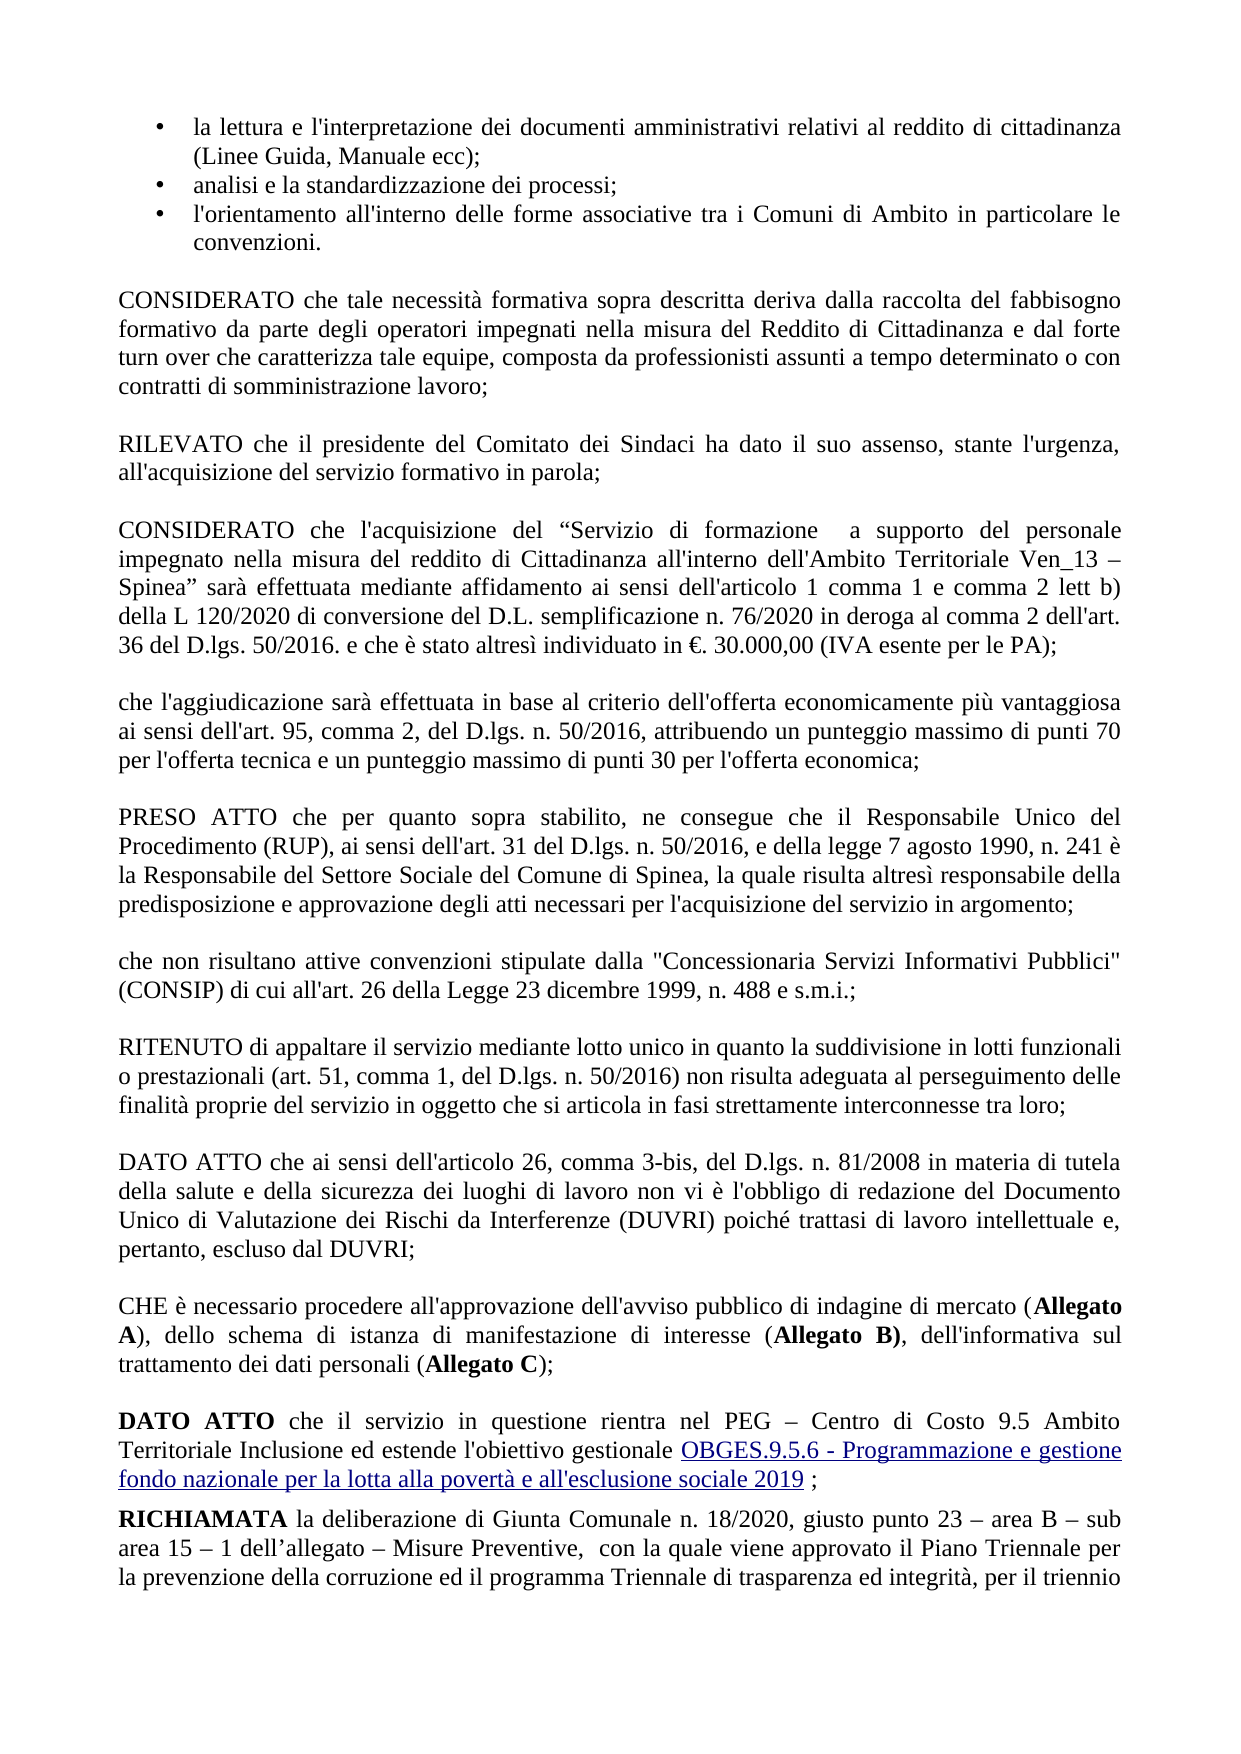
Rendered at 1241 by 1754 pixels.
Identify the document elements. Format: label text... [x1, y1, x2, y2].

text che l'aggiudicazione sarà effettuata in base al criterio dell'offerta economicamente più vantaggiosa ai sensi dell'art. 95, comma 2, del D.lgs. n. 50/2016, attribuendo un punteggio massimo di punti 70 per l'offerta tecnica e un punteggio massimo di punti 30 per l'offerta economica; [118, 687, 1122, 774]
list l'orientamento all'interno delle forme associative tra i Comuni di Ambito in particolare le convenzioni. [156, 199, 1122, 256]
list analisi e la standardizzazione dei processi; [156, 170, 1122, 199]
text CONSIDERATO che tale necessità formativa sopra descritta deriva dalla raccolta del fabbisogno formativo da parte degli operatori impegnati nella misura del Reddito di Cittadinanza e dal forte turn over che caratterizza tale equipe, composta da professionisti assunti a tempo determinato o con contratti di somministrazione lavoro; [118, 285, 1122, 400]
text che non risultano attive convenzioni stipulate dalla "Concessionaria Servizi Informativi Pubblici" (CONSIP) di cui all'art. 26 della Legge 23 dicembre 1999, n. 488 e s.m.i.; [118, 946, 1122, 1004]
text PRESO ATTO che per quanto sopra stabilito, ne consegue che il Responsabile Unico del Procedimento (RUP), ai sensi dell'art. 31 del D.lgs. n. 50/2016, e della legge 7 agosto 1990, n. 241 è la Responsabile del Settore Sociale del Comune di Spinea, la quale risulta altresì responsabile della predisposizione e approvazione degli atti necessari per l'acquisizione del servizio in argomento; [118, 802, 1122, 917]
text RICHIAMATA la deliberazione di Giunta Comunale n. 18/2020, giusto punto 23 – area B – sub area 15 – 1 dell’allegato – Misure Preventive, con la quale viene approvato il Piano Triennale per la prevenzione della corruzione ed il programma Triennale di trasparenza ed integrità, per il triennio [118, 1504, 1122, 1590]
text CONSIDERATO che l'acquisizione del “Servizio di formazione a supporto del personale impegnato nella misura del reddito di Cittadinanza all'interno dell'Ambito Territoriale Ven_13 – Spinea” sarà effettuata mediante affidamento ai sensi dell'articolo 1 comma 1 e comma 2 lett b) della L 120/2020 di conversione del D.L. semplificazione n. 76/2020 in deroga al comma 2 dell'art. 36 del D.lgs. 50/2016. e che è stato altresì individuato in €. 30.000,00 (IVA esente per le PA); [118, 515, 1122, 659]
text CHE è necessario procedere all'approvazione dell'avviso pubblico di indagine di mercato (Allegato A), dello schema di istanza di manifestazione di interesse (Allegato B), dell'informativa sul trattamento dei dati personali (Allegato C); [118, 1291, 1122, 1377]
text RITENUTO di appaltare il servizio mediante lotto unico in quanto la suddivisione in lotti funzionali o prestazionali (art. 51, comma 1, del D.lgs. n. 50/2016) non risulta adeguata al perseguimento delle finalità proprie del servizio in oggetto che si articola in fasi strettamente interconnesse tra loro; [118, 1032, 1122, 1119]
text DATO ATTO che il servizio in questione rientra nel PEG – Centro di Costo 9.5 Ambito Territoriale Inclusione ed estende l'obiettivo gestionale OBGES.9.5.6 - Programmazione e gestione fondo nazionale per la lotta alla povertà e all'esclusione sociale 2019 ; [118, 1406, 1122, 1492]
list la lettura e l'interpretazione dei documenti amministrativi relativi al reddito di cittadinanza (Linee Guida, Manuale ecc); [156, 112, 1122, 170]
text DATO ATTO che ai sensi dell'articolo 26, comma 3-bis, del D.lgs. n. 81/2008 in materia di tutela della salute e della sicurezza dei luoghi di lavoro non vi è l'obbligo di redazione del Documento Unico di Valutazione dei Rischi da Interferenze (DUVRI) poiché trattasi di lavoro intellettuale e, pertanto, escluso dal DUVRI; [118, 1147, 1122, 1262]
text RILEVATO che il presidente del Comitato dei Sindaci ha dato il suo assenso, stante l'urgenza, all'acquisizione del servizio formativo in parola; [118, 429, 1122, 486]
